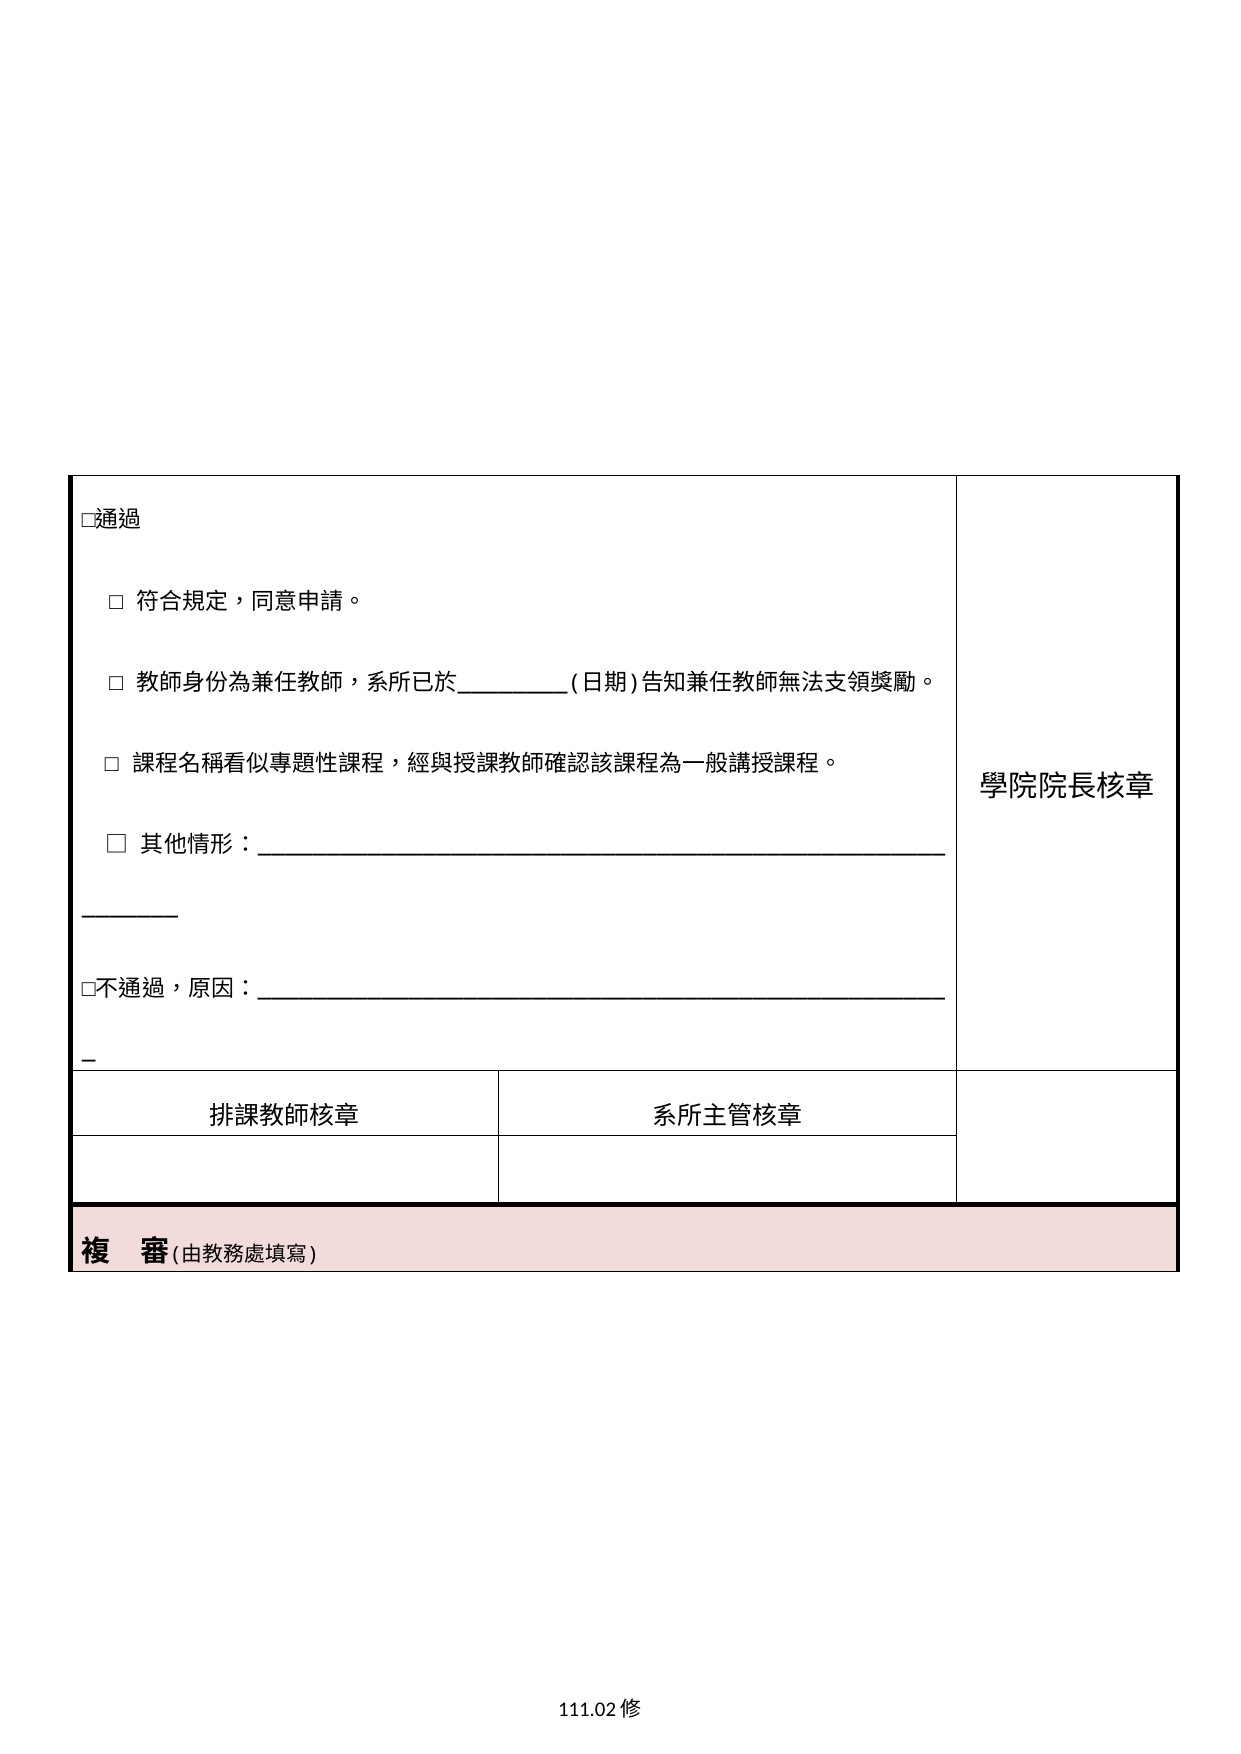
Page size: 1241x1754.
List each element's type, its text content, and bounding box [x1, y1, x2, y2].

table_cell [957, 1071, 1176, 1202]
table_cell 排課教師核章 [73, 1071, 498, 1135]
table_cell 複 審(由教務處填寫) [73, 1207, 1176, 1271]
table_cell 系所主管核章 [499, 1071, 956, 1135]
table_cell [73, 1136, 498, 1202]
table_cell 學院院長核章 [957, 476, 1176, 1070]
table_cell [499, 1136, 956, 1202]
table_cell □通過 □ 符合規定，同意申請。 □ 教師身份為兼任教師，系所已於________(日期)告知兼任教師無法支領獎勵。 □ 課程名稱看似專題性課程，經與授課教師確認該課程為一般講授課程。 □ 其他情形：_________________________________________________________ □不通過，原因：___________________________________________________ [73, 476, 956, 1070]
